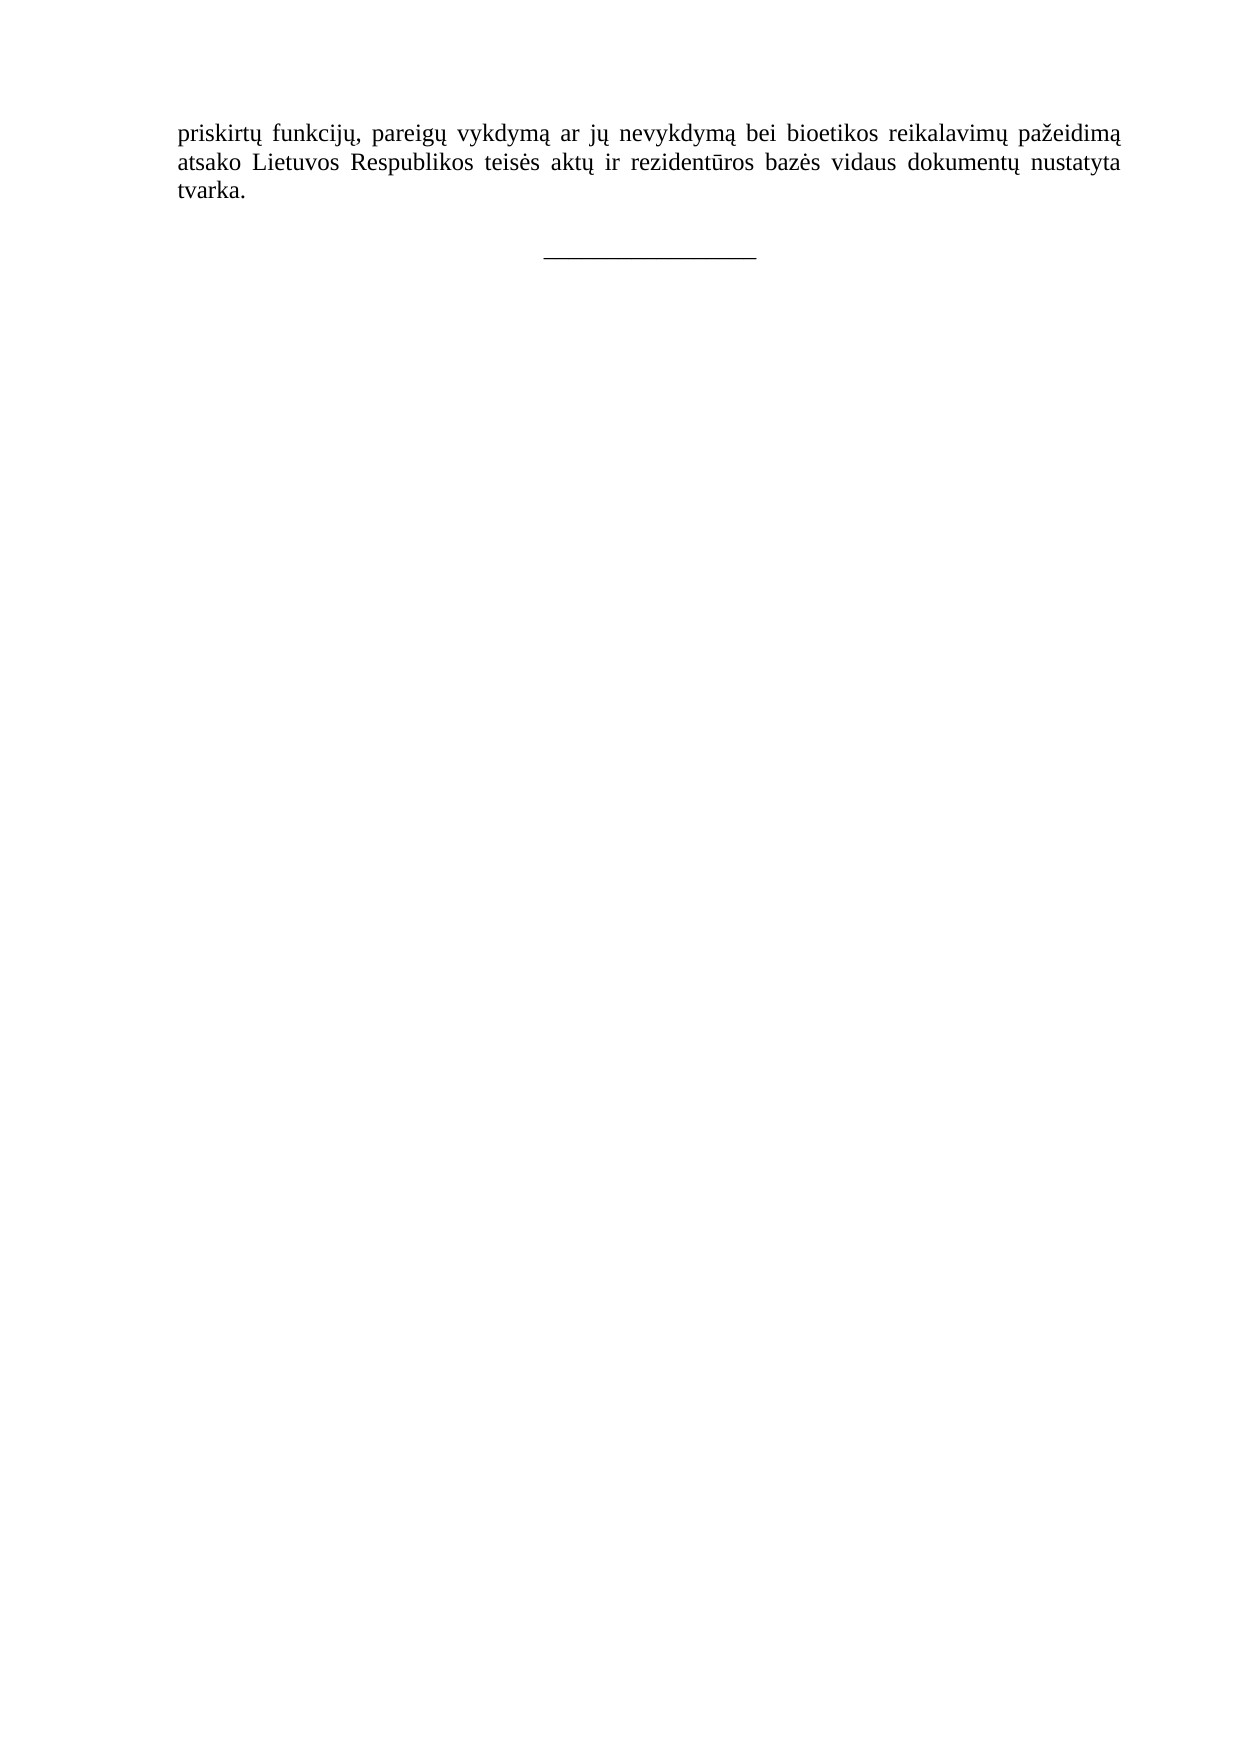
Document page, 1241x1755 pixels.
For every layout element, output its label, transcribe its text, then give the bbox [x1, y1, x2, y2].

text _________________ [177, 233, 1122, 262]
text priskirtų funkcijų, pareigų vykdymą ar jų nevykdymą bei bioetikos reikalavimų pažeidimą atsako Lietuvos Respublikos teisės aktų ir rezidentūros bazės vidaus dokumentų nustatyta tvarka. [177, 118, 1122, 204]
